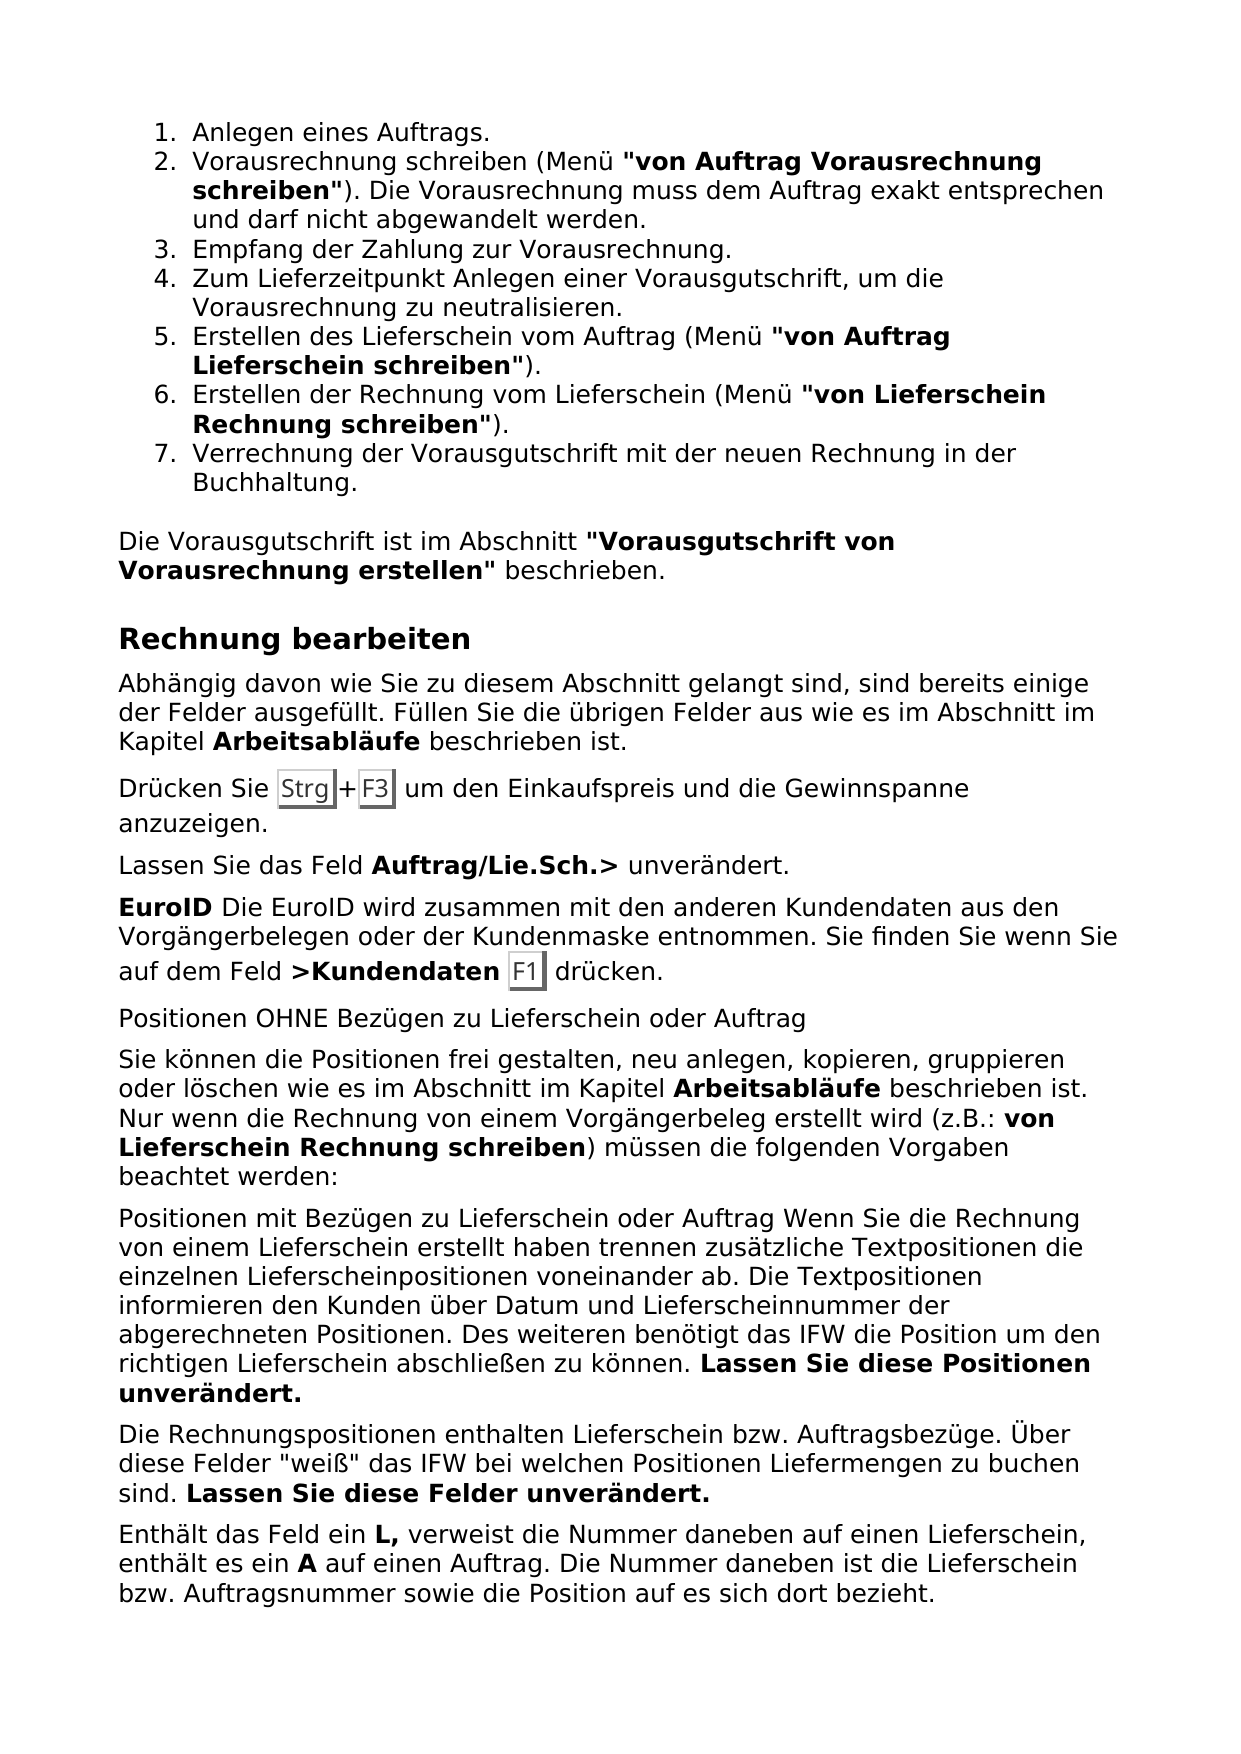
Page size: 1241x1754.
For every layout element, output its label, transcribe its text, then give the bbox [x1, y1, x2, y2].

text Die Vorausgutschrift ist im Abschnitt "Vorausgutschrift von Vorausrechnung erstellen" beschrieben. [118, 527, 1122, 585]
list Erstellen der Rechnung vom Lieferschein (Menü "von Lieferschein Rechnung schreiben"). [177, 381, 1122, 439]
text Sie können die Positionen frei gestalten, neu anlegen, kopieren, gruppieren oder löschen wie es im Abschnitt im Kapitel Arbeitsabläufe beschrieben ist. Nur wenn die Rechnung von einem Vorgängerbeleg erstellt wird (z.B.: von Lieferschein Rechnung schreiben) müssen die folgenden Vorgaben beachtet werden: [118, 1046, 1122, 1191]
text EuroID Die EuroID wird zusammen mit den anderen Kundendaten aus den Vorgängerbelegen oder der Kundenmaske entnommen. Sie finden Sie wenn Sie auf dem Feld >Kundendaten F1 drücken. [118, 893, 1122, 991]
text Positionen OHNE Bezügen zu Lieferschein oder Auftrag [118, 1004, 1122, 1033]
text Lassen Sie das Feld Auftrag/Lie.Sch.> unverändert. [118, 851, 1122, 880]
text Die Rechnungspositionen enthalten Lieferschein bzw. Auftragsbezüge. Über diese Felder "weiß" das IFW bei welchen Positionen Liefermengen zu buchen sind. Lassen Sie diese Felder unverändert. [118, 1421, 1122, 1508]
list Zum Lieferzeitpunkt Anlegen einer Vorausgutschrift, um die Vorausrechnung zu neutralisieren. [177, 264, 1122, 322]
text Positionen mit Bezügen zu Lieferschein oder Auftrag Wenn Sie die Rechnung von einem Lieferschein erstellt haben trennen zusätzliche Textpositionen die einzelnen Lieferscheinpositionen voneinander ab. Die Textpositionen informieren den Kunden über Datum und Lieferscheinnummer der abgerechneten Positionen. Des weiteren benötigt das IFW die Position um den richtigen Lieferschein abschließen zu können. Lassen Sie diese Positionen unverändert. [118, 1204, 1122, 1408]
list Vorausrechnung schreiben (Menü "von Auftrag Vorausrechnung schreiben"). Die Vorausrechnung muss dem Auftrag exakt entsprechen und darf nicht abgewandelt werden. [177, 147, 1122, 235]
text Drücken Sie Strg+F3 um den Einkaufspreis und die Gewinnspanne anzuzeigen. [118, 769, 1122, 838]
list Verrechnung der Vorausgutschrift mit der neuen Rechnung in der Buchhaltung. [177, 439, 1122, 497]
subtitle Rechnung bearbeiten [118, 623, 1122, 657]
text Enthält das Feld ein L, verweist die Nummer daneben auf einen Lieferschein, enthält es ein A auf einen Auftrag. Die Nummer daneben ist die Lieferschein bzw. Auftragsnummer sowie die Position auf es sich dort bezieht. [118, 1521, 1122, 1608]
text Abhängig davon wie Sie zu diesem Abschnitt gelangt sind, sind bereits einige der Felder ausgefüllt. Füllen Sie die übrigen Felder aus wie es im Abschnitt im Kapitel Arbeitsabläufe beschrieben ist. [118, 669, 1122, 757]
list Empfang der Zahlung zur Vorausrechnung. [177, 235, 1122, 264]
list Anlegen eines Auftrags. [177, 118, 1122, 147]
list Erstellen des Lieferschein vom Auftrag (Menü "von Auftrag Lieferschein schreiben"). [177, 322, 1122, 381]
